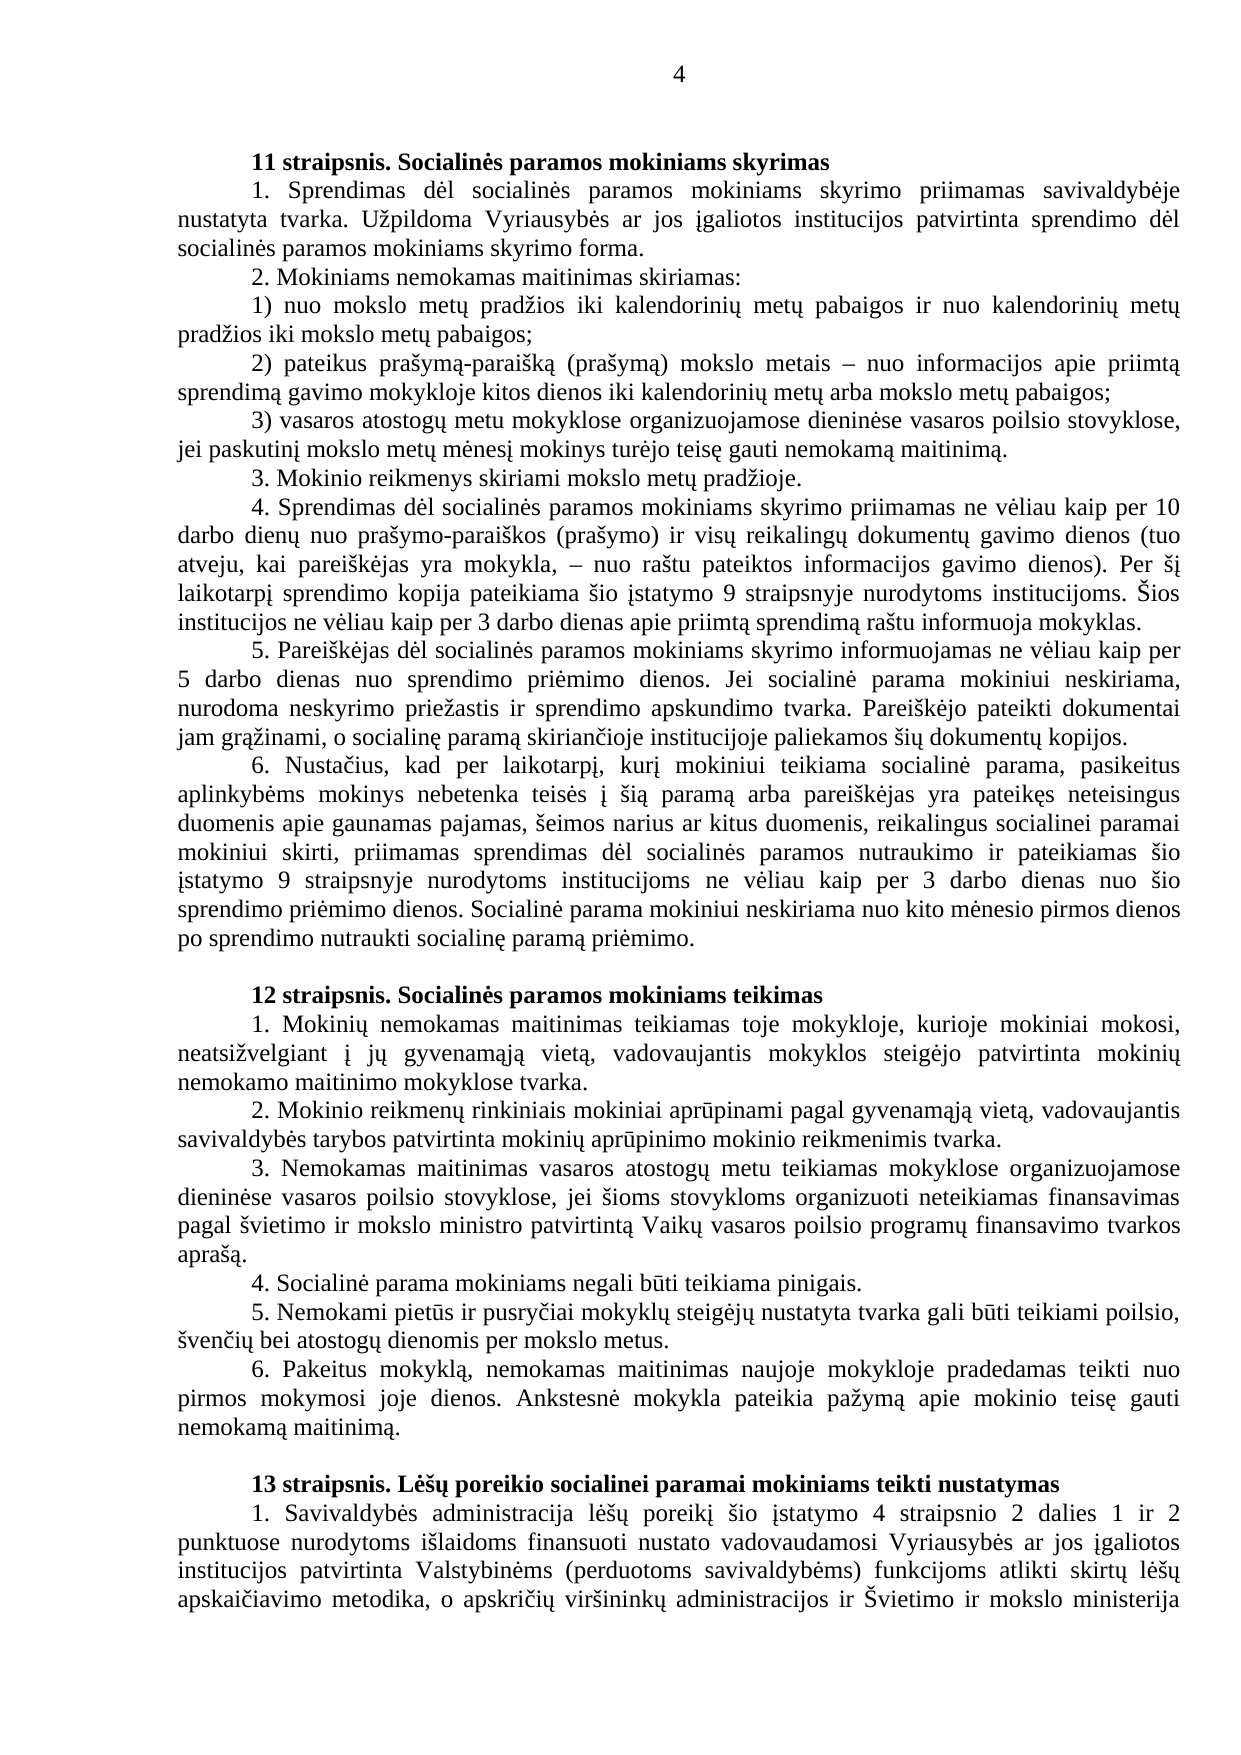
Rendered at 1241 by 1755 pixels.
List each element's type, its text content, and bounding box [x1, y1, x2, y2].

text 5. Pareiškėjas dėl socialinės paramos mokiniams skyrimo informuojamas ne vėliau kaip per 5 darbo dienas nuo sprendimo priėmimo dienos. Jei socialinė parama mokiniui neskiriama, nurodoma neskyrimo priežastis ir sprendimo apskundimo tvarka. Pareiškėjo pateikti dokumentai jam grąžinami, o socialinę paramą skiriančioje institucijoje paliekamos šių dokumentų kopijos. [177, 636, 1181, 751]
text 1. Mokinių nemokamas maitinimas teikiamas toje mokykloje, kurioje mokiniai mokosi, neatsižvelgiant į jų gyvenamąją vietą, vadovaujantis mokyklos steigėjo patvirtinta mokinių nemokamo maitinimo mokyklose tvarka. [177, 1009, 1181, 1096]
text 2. Mokiniams nemokamas maitinimas skiriamas: [177, 262, 1181, 291]
text 2. Mokinio reikmenų rinkiniais mokiniai aprūpinami pagal gyvenamąją vietą, vadovaujantis savivaldybės tarybos patvirtinta mokinių aprūpinimo mokinio reikmenimis tvarka. [177, 1096, 1181, 1153]
text 13 straipsnis. Lėšų poreikio socialinei paramai mokiniams teikti nustatymas [177, 1469, 1181, 1498]
text 4. Socialinė parama mokiniams negali būti teikiama pinigais. [177, 1268, 1181, 1297]
text 3. Nemokamas maitinimas vasaros atostogų metu teikiamas mokyklose organizuojamose dieninėse vasaros poilsio stovyklose, jei šioms stovykloms organizuoti neteikiamas finansavimas pagal švietimo ir mokslo ministro patvirtintą Vaikų vasaros poilsio programų finansavimo tvarkos aprašą. [177, 1153, 1181, 1268]
text 1. Savivaldybės administracija lėšų poreikį šio įstatymo 4 straipsnio 2 dalies 1 ir 2 punktuose nurodytoms išlaidoms finansuoti nustato vadovaudamosi Vyriausybės ar jos įgaliotos institucijos patvirtinta Valstybinėms (perduotoms savivaldybėms) funkcijoms atlikti skirtų lėšų apskaičiavimo metodika, o apskričių viršininkų administracijos ir Švietimo ir mokslo ministerija [177, 1498, 1181, 1613]
text 12 straipsnis. Socialinės paramos mokiniams teikimas [177, 981, 1181, 1009]
text 6. Nustačius, kad per laikotarpį, kurį mokiniui teikiama socialinė parama, pasikeitus aplinkybėms mokinys nebetenka teisės į šią paramą arba pareiškėjas yra pateikęs neteisingus duomenis apie gaunamas pajamas, šeimos narius ar kitus duomenis, reikalingus socialinei paramai mokiniui skirti, priimamas sprendimas dėl socialinės paramos nutraukimo ir pateikiamas šio įstatymo 9 straipsnyje nurodytoms institucijoms ne vėliau kaip per 3 darbo dienas nuo šio sprendimo priėmimo dienos. Socialinė parama mokiniui neskiriama nuo kito mėnesio pirmos dienos po sprendimo nutraukti socialinę paramą priėmimo. [177, 751, 1181, 952]
text 11 straipsnis. Socialinės paramos mokiniams skyrimas [177, 147, 1181, 176]
text 6. Pakeitus mokyklą, nemokamas maitinimas naujoje mokykloje pradedamas teikti nuo pirmos mokymosi joje dienos. Ankstesnė mokykla pateikia pažymą apie mokinio teisę gauti nemokamą maitinimą. [177, 1354, 1181, 1441]
text 3) vasaros atostogų metu mokyklose organizuojamose dieninėse vasaros poilsio stovyklose, jei paskutinį mokslo metų mėnesį mokinys turėjo teisę gauti nemokamą maitinimą. [177, 406, 1181, 463]
text 3. Mokinio reikmenys skiriami mokslo metų pradžioje. [177, 463, 1181, 492]
text 4. Sprendimas dėl socialinės paramos mokiniams skyrimo priimamas ne vėliau kaip per 10 darbo dienų nuo prašymo-paraiškos (prašymo) ir visų reikalingų dokumentų gavimo dienos (tuo atveju, kai pareiškėjas yra mokykla, – nuo raštu pateiktos informacijos gavimo dienos). Per šį laikotarpį sprendimo kopija pateikiama šio įstatymo 9 straipsnyje nurodytoms institucijoms. Šios institucijos ne vėliau kaip per 3 darbo dienas apie priimtą sprendimą raštu informuoja mokyklas. [177, 492, 1181, 636]
text 2) pateikus prašymą-paraišką (prašymą) mokslo metais – nuo informacijos apie priimtą sprendimą gavimo mokykloje kitos dienos iki kalendorinių metų arba mokslo metų pabaigos; [177, 348, 1181, 406]
text 1. Sprendimas dėl socialinės paramos mokiniams skyrimo priimamas savivaldybėje nustatyta tvarka. Užpildoma Vyriausybės ar jos įgaliotos institucijos patvirtinta sprendimo dėl socialinės paramos mokiniams skyrimo forma. [177, 176, 1181, 262]
text 5. Nemokami pietūs ir pusryčiai mokyklų steigėjų nustatyta tvarka gali būti teikiami poilsio, švenčių bei atostogų dienomis per mokslo metus. [177, 1297, 1181, 1354]
text 1) nuo mokslo metų pradžios iki kalendorinių metų pabaigos ir nuo kalendorinių metų pradžios iki mokslo metų pabaigos; [177, 291, 1181, 348]
